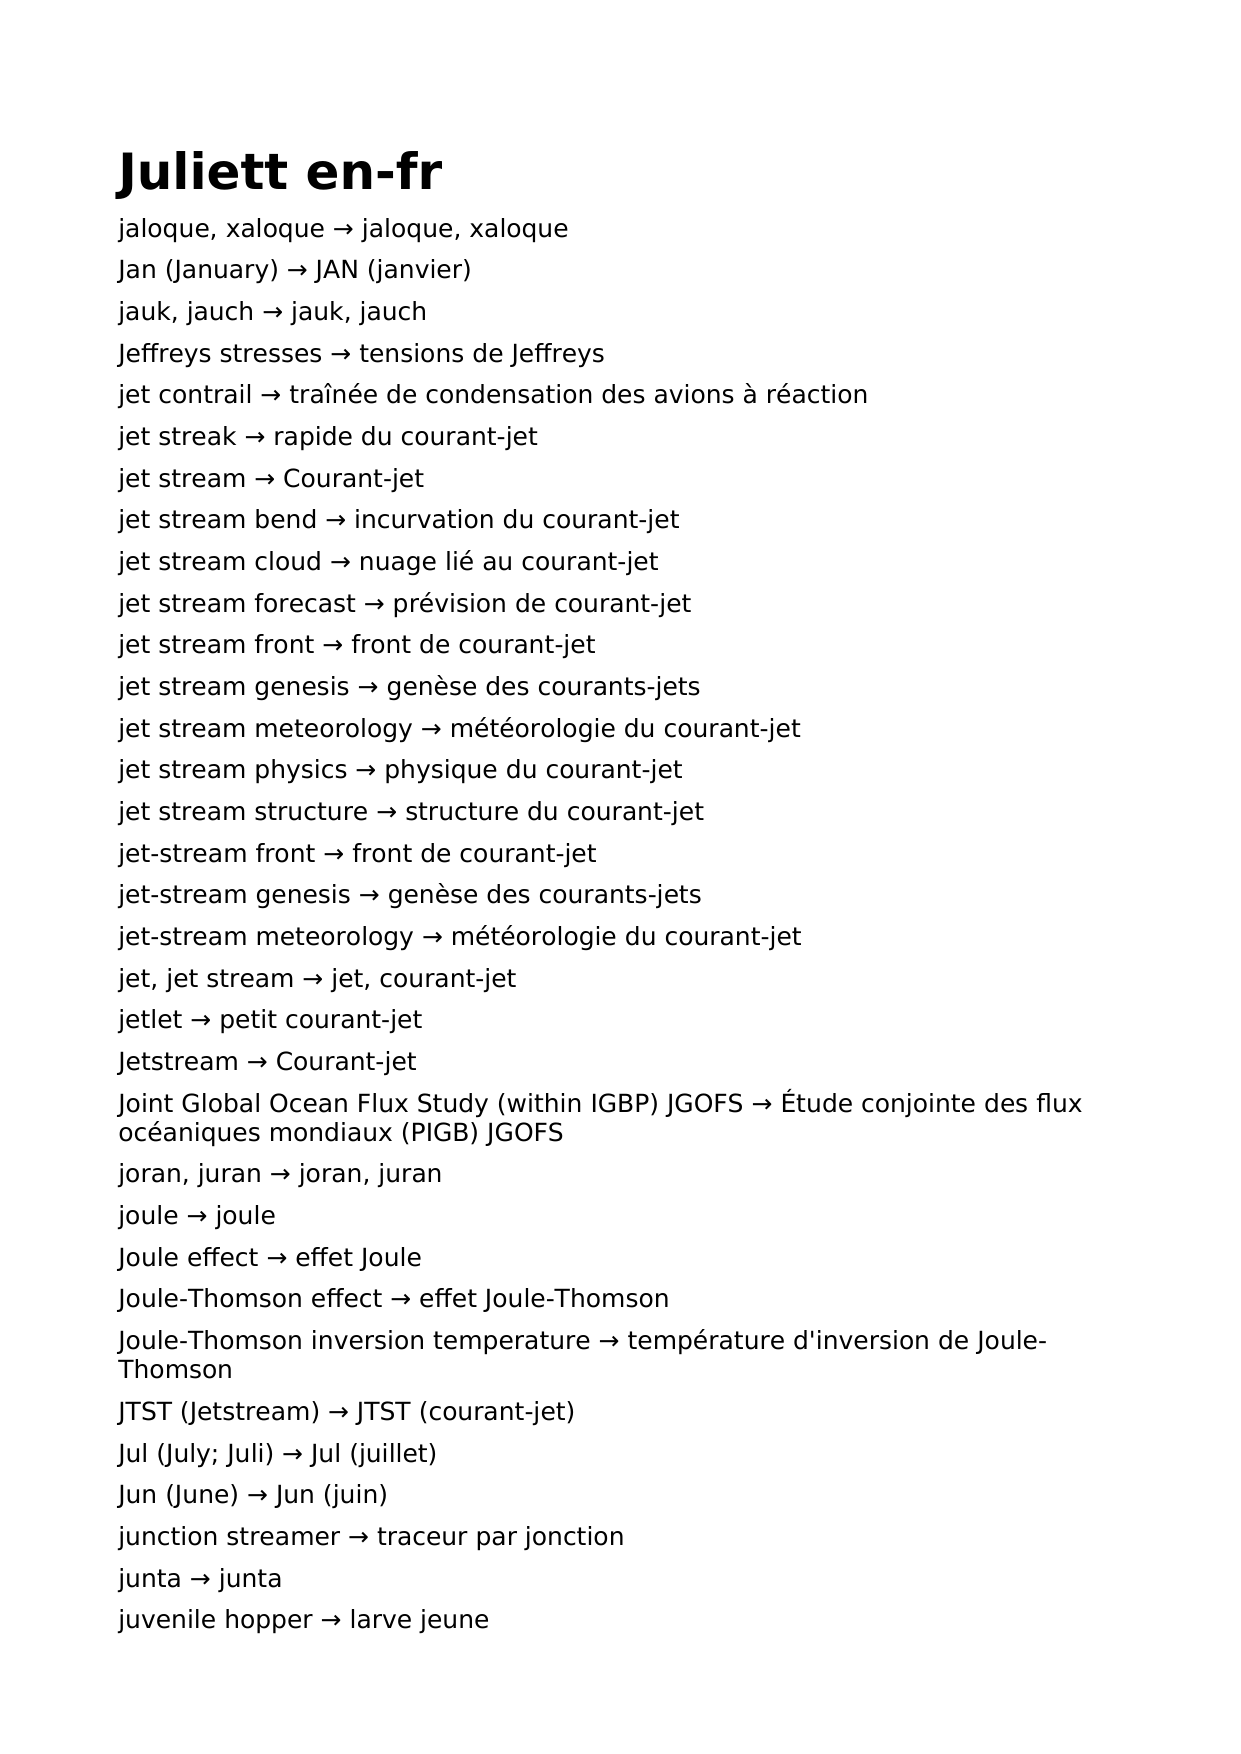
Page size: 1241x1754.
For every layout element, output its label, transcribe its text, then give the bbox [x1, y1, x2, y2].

text Jeffreys stresses → tensions de Jeffreys [118, 339, 1122, 368]
text Joule effect → effet Joule [118, 1243, 1122, 1272]
text jaloque, xaloque → jaloque, xaloque [118, 214, 1122, 243]
text jet stream front → front de courant-jet [118, 631, 1122, 660]
text jetlet → petit courant-jet [118, 1006, 1122, 1035]
text joran, juran → joran, juran [118, 1160, 1122, 1189]
text juvenile hopper → larve jeune [118, 1606, 1122, 1635]
text Joule-Thomson effect → effet Joule-Thomson [118, 1285, 1122, 1314]
text jet stream forecast → prévision de courant-jet [118, 589, 1122, 618]
text jet stream genesis → genèse des courants-jets [118, 672, 1122, 701]
text JTST (Jetstream) → JTST (courant-jet) [118, 1397, 1122, 1426]
text jet contrail → traînée de condensation des avions à réaction [118, 381, 1122, 410]
text junta → junta [118, 1564, 1122, 1593]
text Joint Global Ocean Flux Study (within IGBP) JGOFS → Étude conjointe des flux océaniques mondiaux (PIGB) JGOFS [118, 1089, 1122, 1147]
text jet-stream front → front de courant-jet [118, 839, 1122, 868]
text jet stream bend → incurvation du courant-jet [118, 506, 1122, 535]
text jet stream structure → structure du courant-jet [118, 797, 1122, 826]
text Jul (July; Juli) → Jul (juillet) [118, 1439, 1122, 1468]
subtitle Juliett en-fr [118, 143, 1122, 201]
text jet, jet stream → jet, courant-jet [118, 964, 1122, 993]
text Jun (June) → Jun (juin) [118, 1481, 1122, 1510]
text jet streak → rapide du courant-jet [118, 422, 1122, 451]
text Jan (January) → JAN (janvier) [118, 256, 1122, 285]
text jet-stream meteorology → météorologie du courant-jet [118, 922, 1122, 951]
text jet stream meteorology → météorologie du courant-jet [118, 714, 1122, 743]
text junction streamer → traceur par jonction [118, 1522, 1122, 1551]
text jet stream → Courant-jet [118, 464, 1122, 493]
text jauk, jauch → jauk, jauch [118, 297, 1122, 326]
text jet stream cloud → nuage lié au courant-jet [118, 547, 1122, 576]
text joule → joule [118, 1201, 1122, 1231]
text Jetstream → Courant-jet [118, 1047, 1122, 1076]
text jet stream physics → physique du courant-jet [118, 756, 1122, 785]
text Joule-Thomson inversion temperature → température d'inversion de Joule-Thomson [118, 1326, 1122, 1385]
text jet-stream genesis → genèse des courants-jets [118, 881, 1122, 910]
